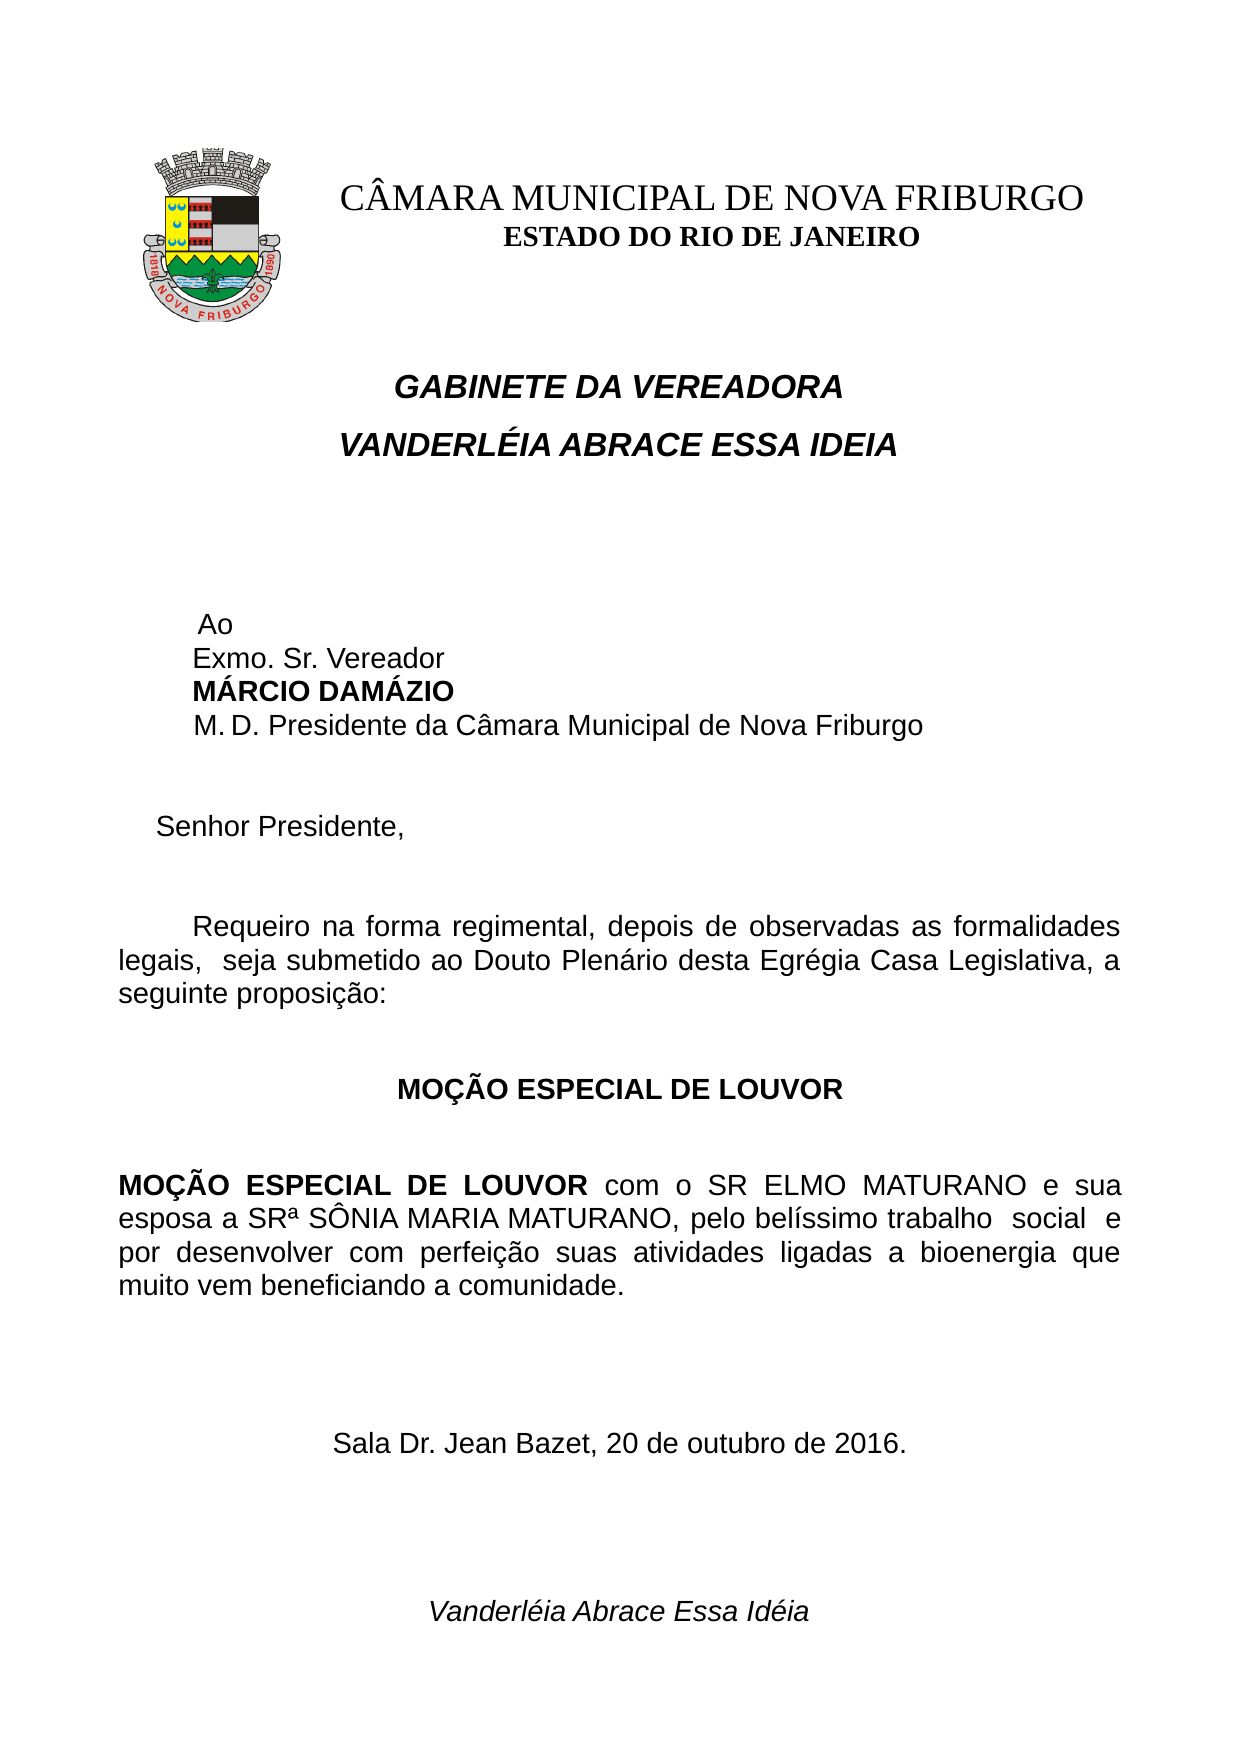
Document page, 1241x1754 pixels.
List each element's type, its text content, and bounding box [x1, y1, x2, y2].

text MÁRCIO DAMÁZIO [118, 674, 1122, 708]
text ESTADO DO RIO DE JANEIRO [283, 219, 1122, 252]
text [121, 219, 142, 252]
text Exmo. Sr. Vereador [118, 641, 1122, 674]
text Ao [118, 607, 1122, 641]
text MOÇÃO ESPECIAL DE LOUVOR [118, 1072, 1122, 1106]
text [118, 176, 142, 219]
list D. Presidente da Câmara Municipal de Nova Friburgo [193, 708, 1122, 742]
text Senhor Presidente, [156, 809, 1122, 842]
text Sala Dr. Jean Bazet, 20 de outubro de 2016. [118, 1426, 1122, 1460]
text Requeiro na forma regimental, depois de observadas as formalidades legais, seja submetido ao Douto Plenário desta Egrégia Casa Legislativa, a seguinte proposição: [118, 909, 1122, 1010]
text VANDERLÉIA ABRACE ESSA IDEIA [118, 425, 1122, 463]
text Vanderléia Abrace Essa Idéia [118, 1594, 1122, 1628]
text CÂMARA MUNICIPAL DE NOVA FRIBURGO [283, 176, 1122, 219]
text MOÇÃO ESPECIAL DE LOUVOR com o SR ELMO MATURANO e sua esposa a SRª SÔNIA MARIA MATURANO, pelo belíssimo trabalho social e por desenvolver com perfeição suas atividades ligadas a bioenergia que muito vem beneficiando a comunidade. [118, 1168, 1122, 1302]
text GABINETE DA VEREADORA [118, 367, 1122, 406]
